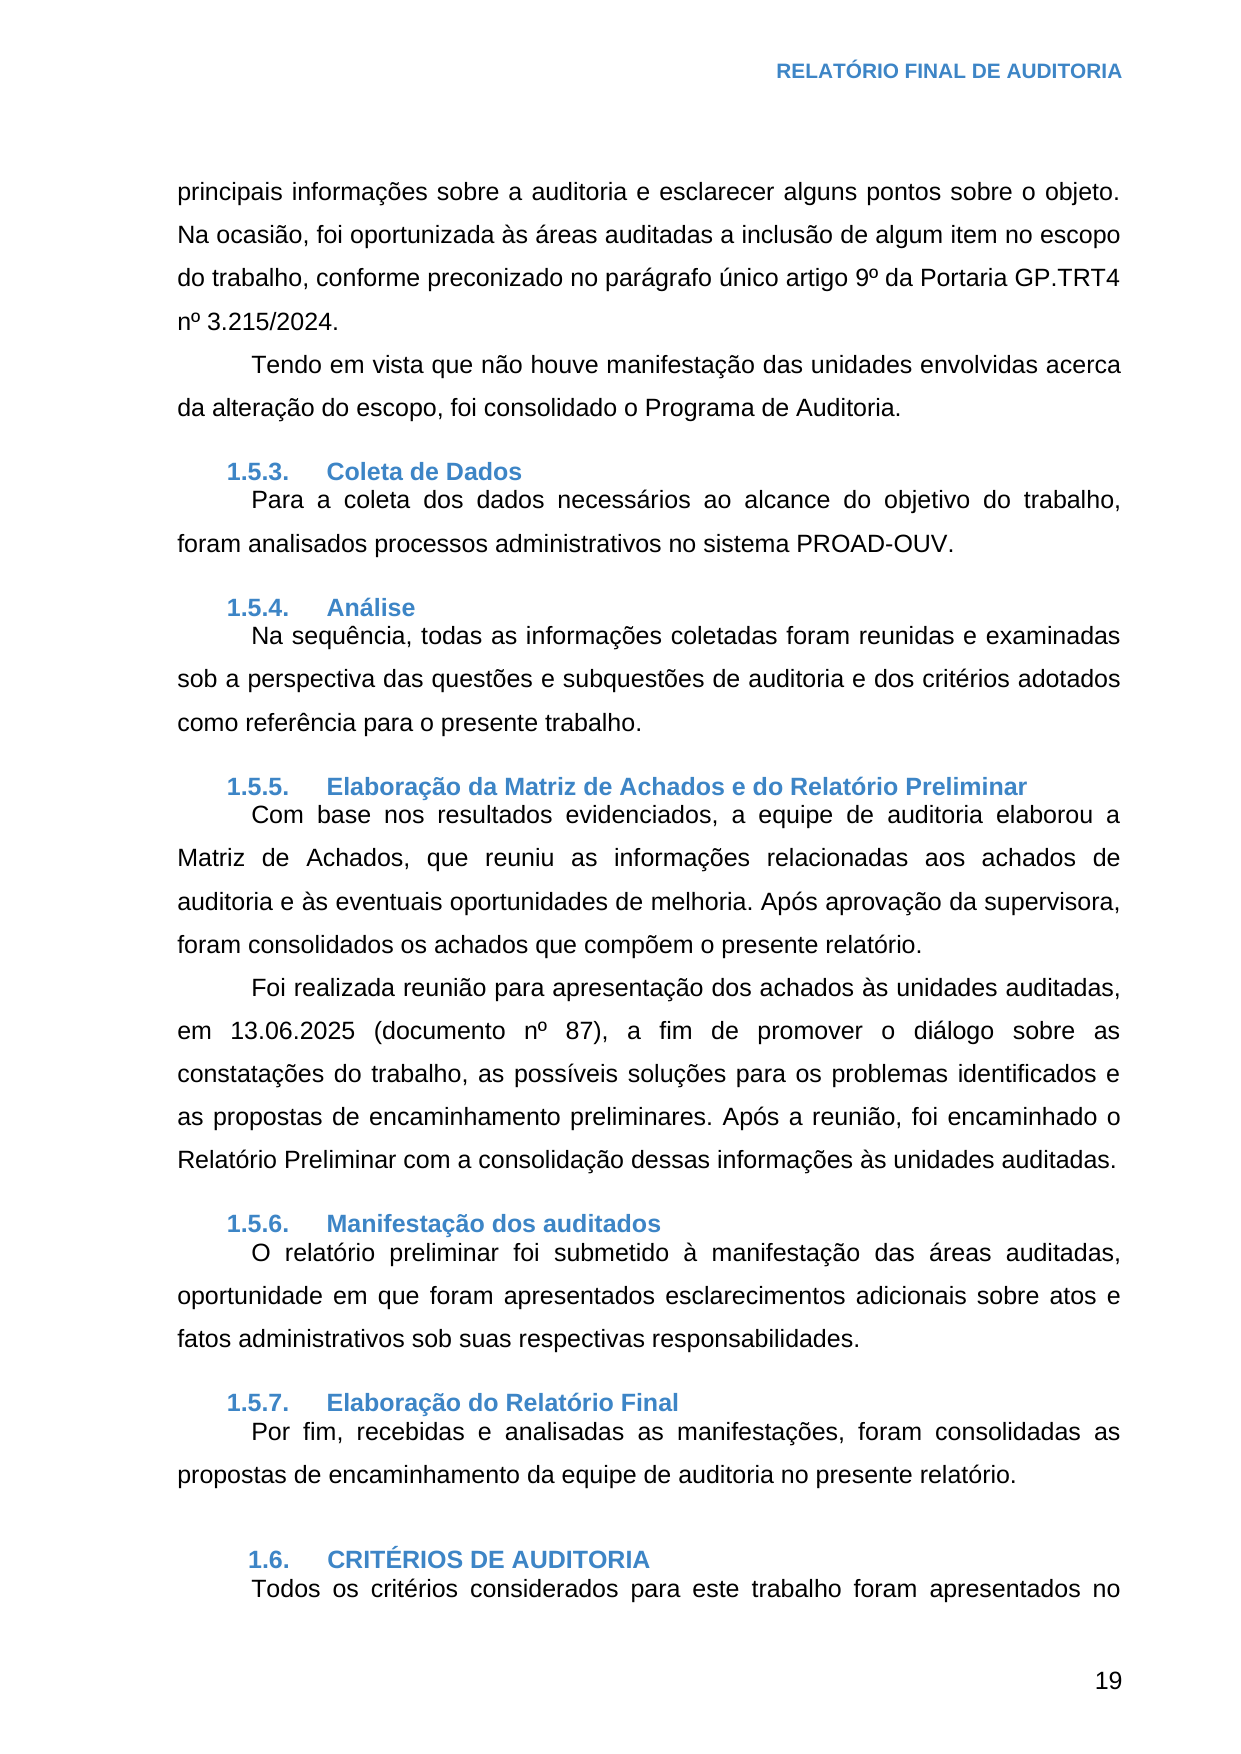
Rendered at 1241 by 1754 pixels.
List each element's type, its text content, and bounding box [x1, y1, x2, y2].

text Com base nos resultados evidenciados, a equipe de auditoria elaborou a Matriz de Achados, que reuniu as informações relacionadas aos achados de auditoria e às eventuais oportunidades de melhoria. Após aprovação da supervisora, foram consolidados os achados que compõem o presente relatório. [177, 800, 1122, 958]
subtitle CRITÉRIOS DE AUDITORIA [289, 1545, 1122, 1573]
text O relatório preliminar foi submetido à manifestação das áreas auditadas, oportunidade em que foram apresentados esclarecimentos adicionais sobre atos e fatos administrativos sob suas respectivas responsabilidades. [177, 1238, 1122, 1353]
text principais informações sobre a auditoria e esclarecer alguns pontos sobre o objeto. Na ocasião, foi oportunizada às áreas auditadas a inclusão de algum item no escopo do trabalho, conforme preconizado no parágrafo único artigo 9º da Portaria GP.TRT4 nº 3.215/2024. [177, 177, 1122, 335]
text Na sequência, todas as informações coletadas foram reunidas e examinadas sob a perspectiva das questões e subquestões de auditoria e dos critérios adotados como referência para o presente trabalho. [177, 621, 1122, 736]
text Por fim, recebidas e analisadas as manifestações, foram consolidadas as propostas de encaminhamento da equipe de auditoria no presente relatório. [177, 1417, 1122, 1489]
subtitle Elaboração do Relatório Final [289, 1388, 1122, 1417]
text Foi realizada reunião para apresentação dos achados às unidades auditadas, em 13.06.2025 (documento nº 87), a fim de promover o diálogo sobre as constatações do trabalho, as possíveis soluções para os problemas identificados e as propostas de encaminhamento preliminares. Após a reunião, foi encaminhado o Relatório Preliminar com a consolidação dessas informações às unidades auditadas. [177, 973, 1122, 1174]
text Tendo em vista que não houve manifestação das unidades envolvidas acerca da alteração do escopo, foi consolidado o Programa de Auditoria. [177, 349, 1122, 421]
subtitle Coleta de Dados [289, 457, 1122, 485]
subtitle Manifestação dos auditados [289, 1209, 1122, 1238]
text Para a coleta dos dados necessários ao alcance do objetivo do trabalho, foram analisados processos administrativos no sistema PROAD-OUV. [177, 485, 1122, 557]
subtitle Análise [289, 592, 1122, 621]
text Todos os critérios considerados para este trabalho foram apresentados no [177, 1573, 1122, 1602]
subtitle Elaboração da Matriz de Achados e do Relatório Preliminar [289, 771, 1122, 800]
